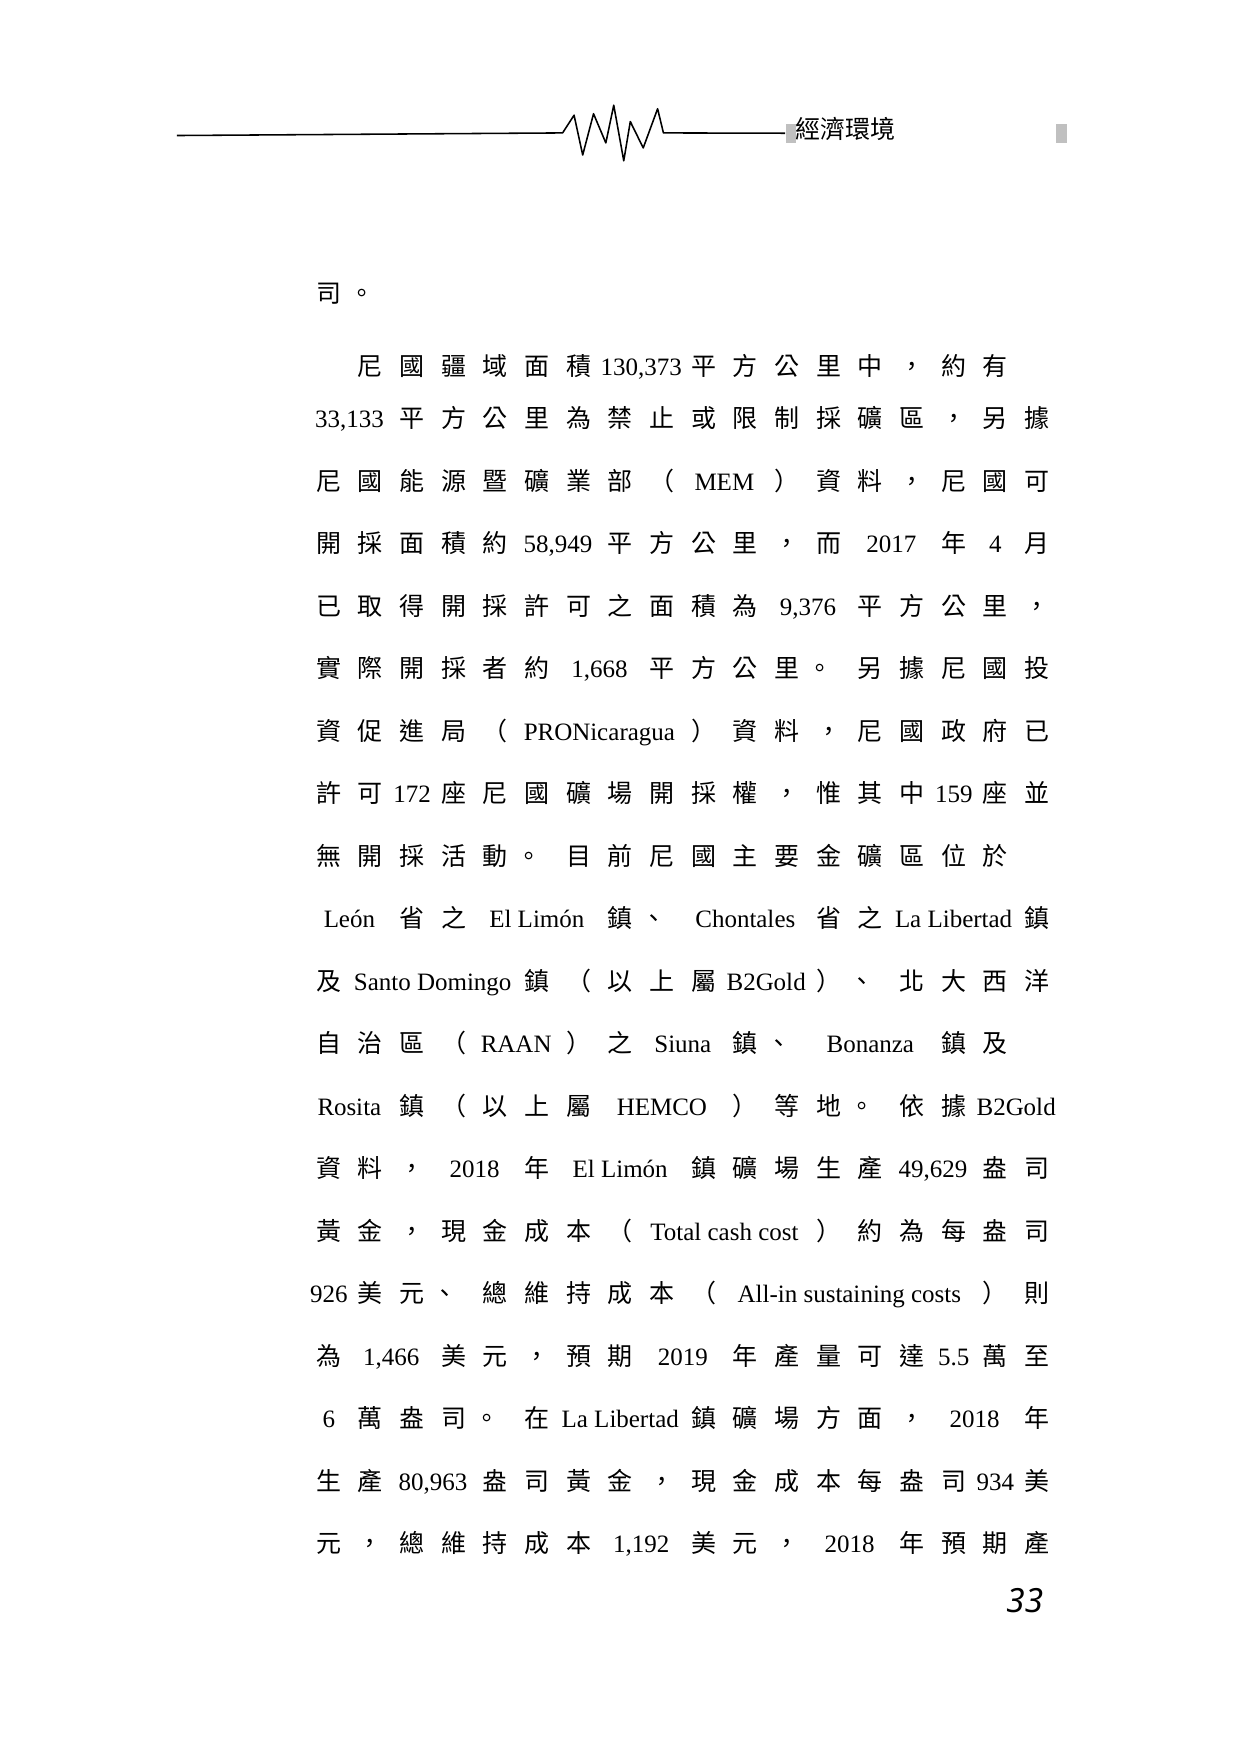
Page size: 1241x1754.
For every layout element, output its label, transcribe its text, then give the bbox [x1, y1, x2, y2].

text 司。 [281, 250, 1058, 313]
text 尼國疆域面積130,373平方公里中，約有33,133平方公里為禁止或限制採礦區，另據尼國能源暨礦業部（MEM）資料，尼國可開採面積約58,949平方公里，而2017年4月已取得開採許可之面積為9,376平方公里，實際開採者約1,668平方公里。另據尼國投資促進局（PRONicaragua）資料，尼國政府已許可172座尼國礦場開採權，惟其中159座並無開採活動。目前尼國主要金礦區位於León省之El Limón鎮、Chontales省之La Libertad鎮及Santo Domingo鎮（以上屬B2Gold）、北大西洋自治區（RAAN）之Siuna鎮、Bonanza鎮及Rosita鎮（以上屬HEMCO）等地。依據B2Gold資料，2018年El Limón鎮礦場生產49,629盎司黃金，現金成本（Total cash cost）約為每盎司926美元、總維持成本（All-in sustaining costs）則為1,466美元，預期2019年產量可達5.5萬至6萬盎司。在La Libertad鎮礦場方面，2018年生產80,963盎司黃金，現金成本每盎司934美元，總維持成本1,192美元，2018年預期產 [281, 313, 1058, 1563]
